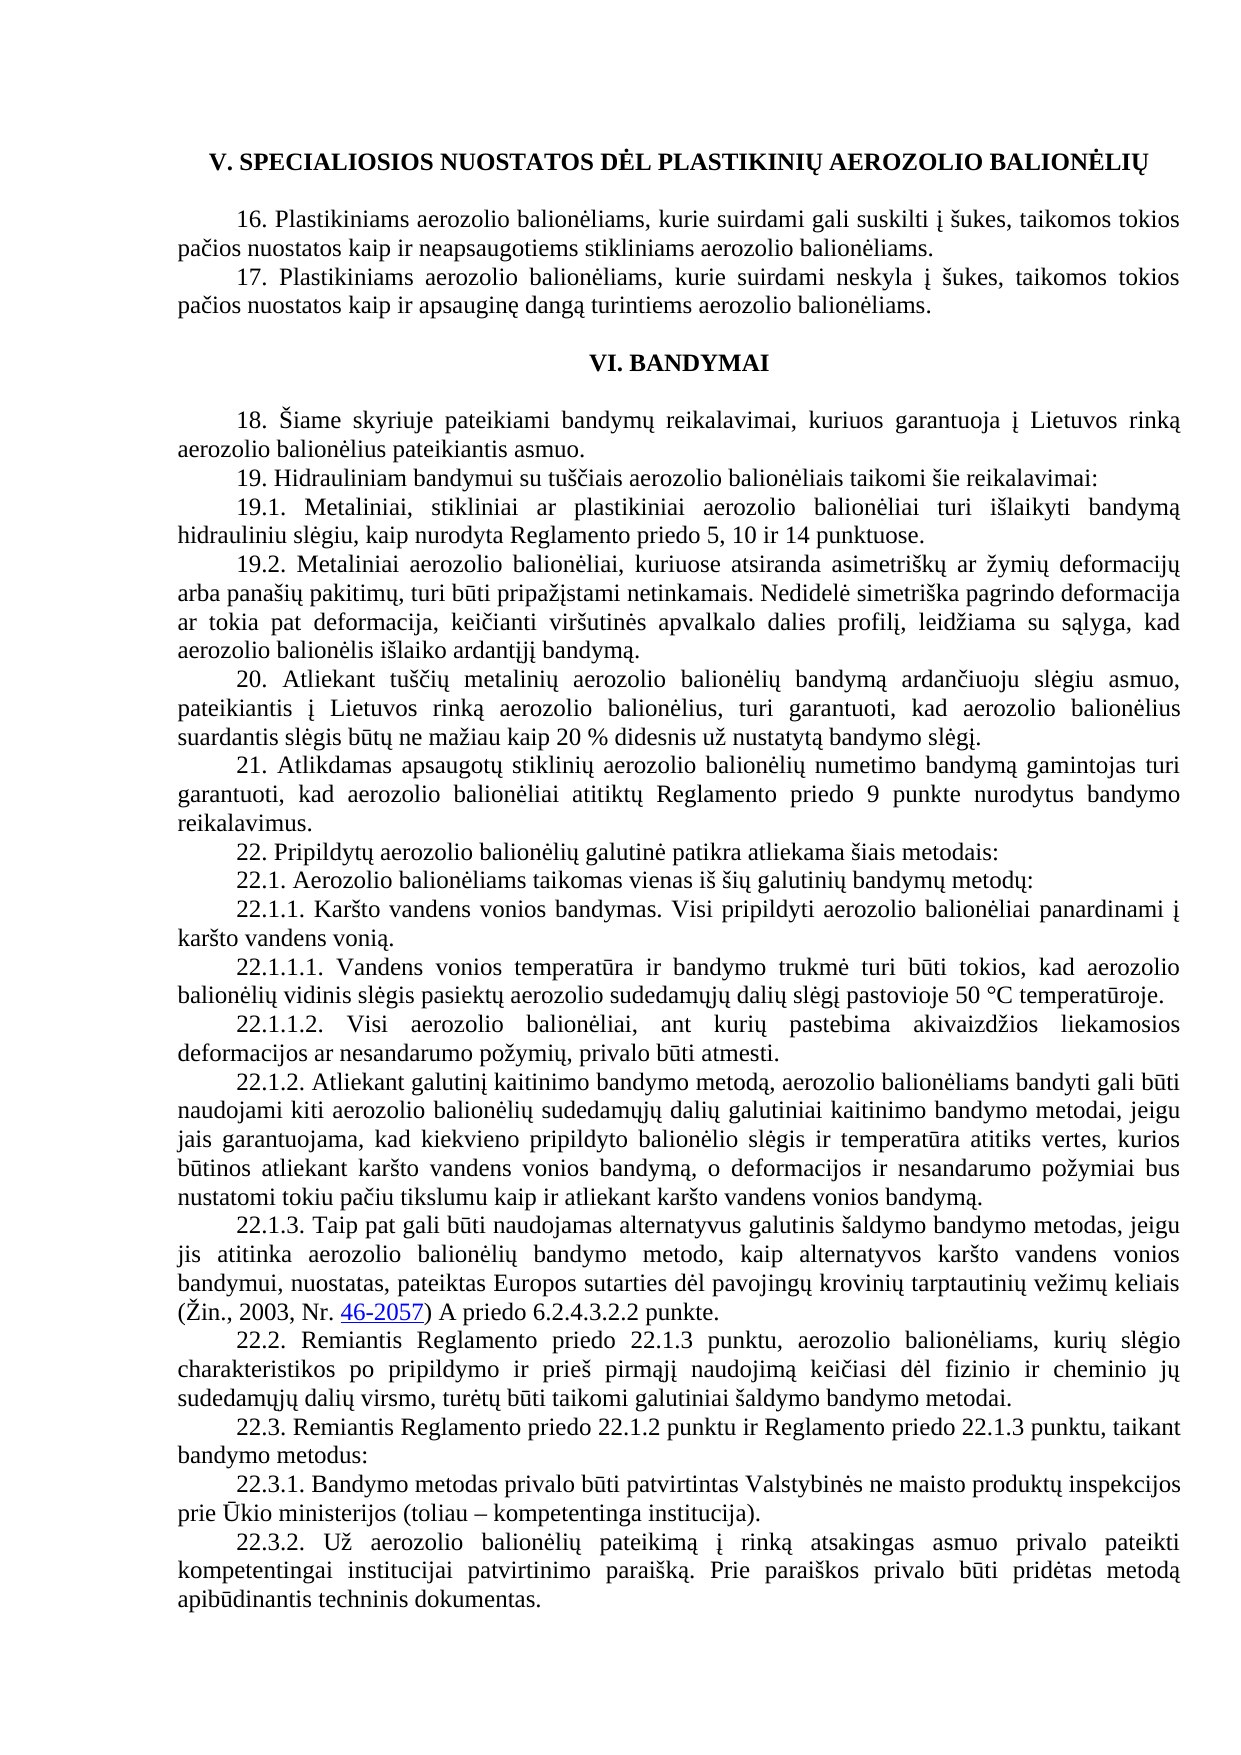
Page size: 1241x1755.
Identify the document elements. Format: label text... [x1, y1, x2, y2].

text 20. Atliekant tuščių metalinių aerozolio balionėlių bandymą ardančiuoju slėgiu asmuo, pateikiantis į Lietuvos rinką aerozolio balionėlius, turi garantuoti, kad aerozolio balionėlius suardantis slėgis būtų ne mažiau kaip 20 % didesnis už nustatytą bandymo slėgį. [177, 664, 1181, 751]
text 22.3.1. Bandymo metodas privalo būti patvirtintas Valstybinės ne maisto produktų inspekcijos prie Ūkio ministerijos (toliau – kompetentinga institucija). [177, 1469, 1181, 1527]
text 19.2. Metaliniai aerozolio balionėliai, kuriuose atsiranda asimetriškų ar žymių deformacijų arba panašių pakitimų, turi būti pripažįstami netinkamais. Nedidelė simetriška pagrindo deformacija ar tokia pat deformacija, keičianti viršutinės apvalkalo dalies profilį, leidžiama su sąlyga, kad aerozolio balionėlis išlaiko ardantįjį bandymą. [177, 549, 1181, 664]
text 22.3. Remiantis Reglamento priedo 22.1.2 punktu ir Reglamento priedo 22.1.3 punktu, taikant bandymo metodus: [177, 1412, 1181, 1469]
text 19.1. Metaliniai, stikliniai ar plastikiniai aerozolio balionėliai turi išlaikyti bandymą hidrauliniu slėgiu, kaip nurodyta Reglamento priedo 5, 10 ir 14 punktuose. [177, 492, 1181, 549]
text 22. Pripildytų aerozolio balionėlių galutinė patikra atliekama šiais metodais: [177, 837, 1181, 866]
text 22.3.2. Už aerozolio balionėlių pateikimą į rinką atsakingas asmuo privalo pateikti kompetentingai institucijai patvirtinimo paraišką. Prie paraiškos privalo būti pridėtas metodą apibūdinantis techninis dokumentas. [177, 1527, 1181, 1613]
text 22.1. Aerozolio balionėliams taikomas vienas iš šių galutinių bandymų metodų: [177, 866, 1181, 894]
text VI. BANDYMAI [177, 348, 1181, 377]
text 22.1.1.2. Visi aerozolio balionėliai, ant kurių pastebima akivaizdžios liekamosios deformacijos ar nesandarumo požymių, privalo būti atmesti. [177, 1009, 1181, 1067]
text 22.1.2. Atliekant galutinį kaitinimo bandymo metodą, aerozolio balionėliams bandyti gali būti naudojami kiti aerozolio balionėlių sudedamųjų dalių galutiniai kaitinimo bandymo metodai, jeigu jais garantuojama, kad kiekvieno pripildyto balionėlio slėgis ir temperatūra atitiks vertes, kurios būtinos atliekant karšto vandens vonios bandymą, o deformacijos ir nesandarumo požymiai bus nustatomi tokiu pačiu tikslumu kaip ir atliekant karšto vandens vonios bandymą. [177, 1067, 1181, 1211]
text 18. Šiame skyriuje pateikiami bandymų reikalavimai, kuriuos garantuoja į Lietuvos rinką aerozolio balionėlius pateikiantis asmuo. [177, 406, 1181, 463]
text 17. Plastikiniams aerozolio balionėliams, kurie suirdami neskyla į šukes, taikomos tokios pačios nuostatos kaip ir apsauginę dangą turintiems aerozolio balionėliams. [177, 262, 1181, 319]
text 21. Atlikdamas apsaugotų stiklinių aerozolio balionėlių numetimo bandymą gamintojas turi garantuoti, kad aerozolio balionėliai atitiktų Reglamento priedo 9 punkte nurodytus bandymo reikalavimus. [177, 751, 1181, 837]
text V. SPECIALIOSIOS NUOSTATOS DĖL PLASTIKINIŲ AEROZOLIO BALIONĖLIŲ [177, 147, 1181, 176]
text 16. Plastikiniams aerozolio balionėliams, kurie suirdami gali suskilti į šukes, taikomos tokios pačios nuostatos kaip ir neapsaugotiems stikliniams aerozolio balionėliams. [177, 204, 1181, 262]
text 22.1.1. Karšto vandens vonios bandymas. Visi pripildyti aerozolio balionėliai panardinami į karšto vandens vonią. [177, 894, 1181, 952]
text 22.1.1.1. Vandens vonios temperatūra ir bandymo trukmė turi būti tokios, kad aerozolio balionėlių vidinis slėgis pasiektų aerozolio sudedamųjų dalių slėgį pastovioje 50 °C temperatūroje. [177, 952, 1181, 1009]
text 19. Hidrauliniam bandymui su tuščiais aerozolio balionėliais taikomi šie reikalavimai: [177, 463, 1181, 492]
text 22.2. Remiantis Reglamento priedo 22.1.3 punktu, aerozolio balionėliams, kurių slėgio charakteristikos po pripildymo ir prieš pirmąjį naudojimą keičiasi dėl fizinio ir cheminio jų sudedamųjų dalių virsmo, turėtų būti taikomi galutiniai šaldymo bandymo metodai. [177, 1326, 1181, 1412]
text 22.1.3. Taip pat gali būti naudojamas alternatyvus galutinis šaldymo bandymo metodas, jeigu jis atitinka aerozolio balionėlių bandymo metodo, kaip alternatyvos karšto vandens vonios bandymui, nuostatas, pateiktas Europos sutarties dėl pavojingų krovinių tarptautinių vežimų keliais (Žin., 2003, Nr. 46-2057) A priedo 6.2.4.3.2.2 punkte. [177, 1211, 1181, 1326]
